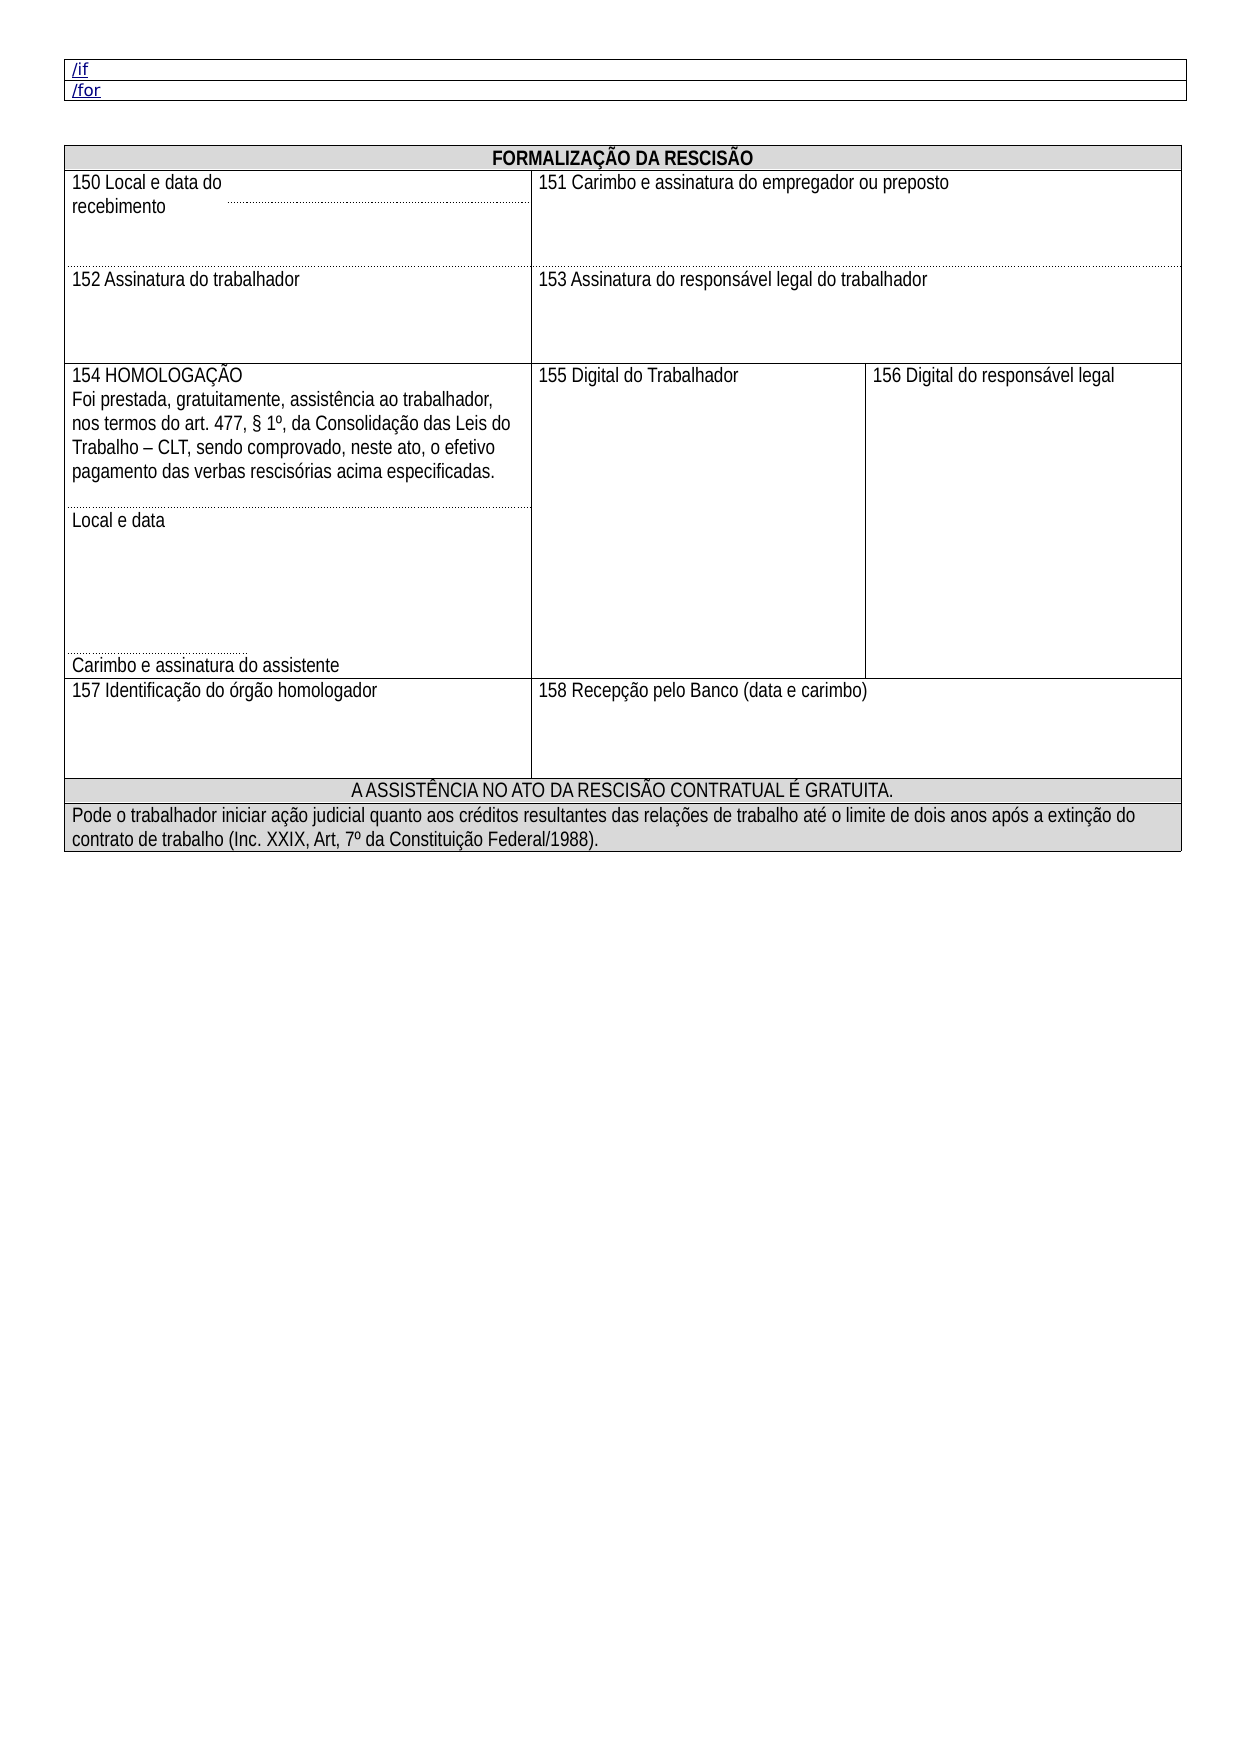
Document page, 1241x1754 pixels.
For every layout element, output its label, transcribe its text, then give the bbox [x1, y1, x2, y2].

table_cell A ASSISTÊNCIA NO ATO DA RESCISÃO CONTRATUAL É GRATUITA. [65, 779, 1181, 802]
table_cell [246, 507, 531, 652]
table_cell 154 HOMOLOGAÇÃO Foi prestada, gratuitamente, assistência ao trabalhador, nos termos do art. 477, § 1º, da Consolidação das Leis do Trabalho – CLT, sendo comprovado, neste ato, o efetivo pagamento das verbas rescisórias acima especificadas. [65, 364, 531, 507]
table_cell 152 Assinatura do trabalhador [65, 266, 531, 363]
table_cell 157 Identificação do órgão homologador [65, 679, 531, 778]
table_cell 153 Assinatura do responsável legal do trabalhador [532, 266, 1181, 363]
table_cell 155 Digital do Trabalhador [532, 364, 865, 677]
table_cell [228, 202, 531, 266]
table_cell /if [65, 60, 1186, 79]
table_cell [228, 171, 531, 202]
table_cell /for [65, 81, 1186, 100]
table_cell 158 Recepção pelo Banco (data e carimbo) [532, 679, 1181, 778]
table_cell 150 Local e data do recebimento [65, 171, 228, 266]
table_cell 151 Carimbo e assinatura do empregador ou preposto [532, 171, 1181, 266]
table_cell Carimbo e assinatura do assistente [65, 653, 531, 677]
table_cell Local e data [65, 507, 246, 652]
table_cell Pode o trabalhador iniciar ação judicial quanto aos créditos resultantes das relações de trabalho até o limite de dois anos após a extinção do contrato de trabalho (Inc. XXIX, Art, 7º da Constituição Federal/1988). [65, 804, 1181, 851]
table_header FORMALIZAÇÃO DA RESCISÃO [65, 146, 1181, 169]
table_cell 156 Digital do responsável legal [866, 364, 1181, 677]
